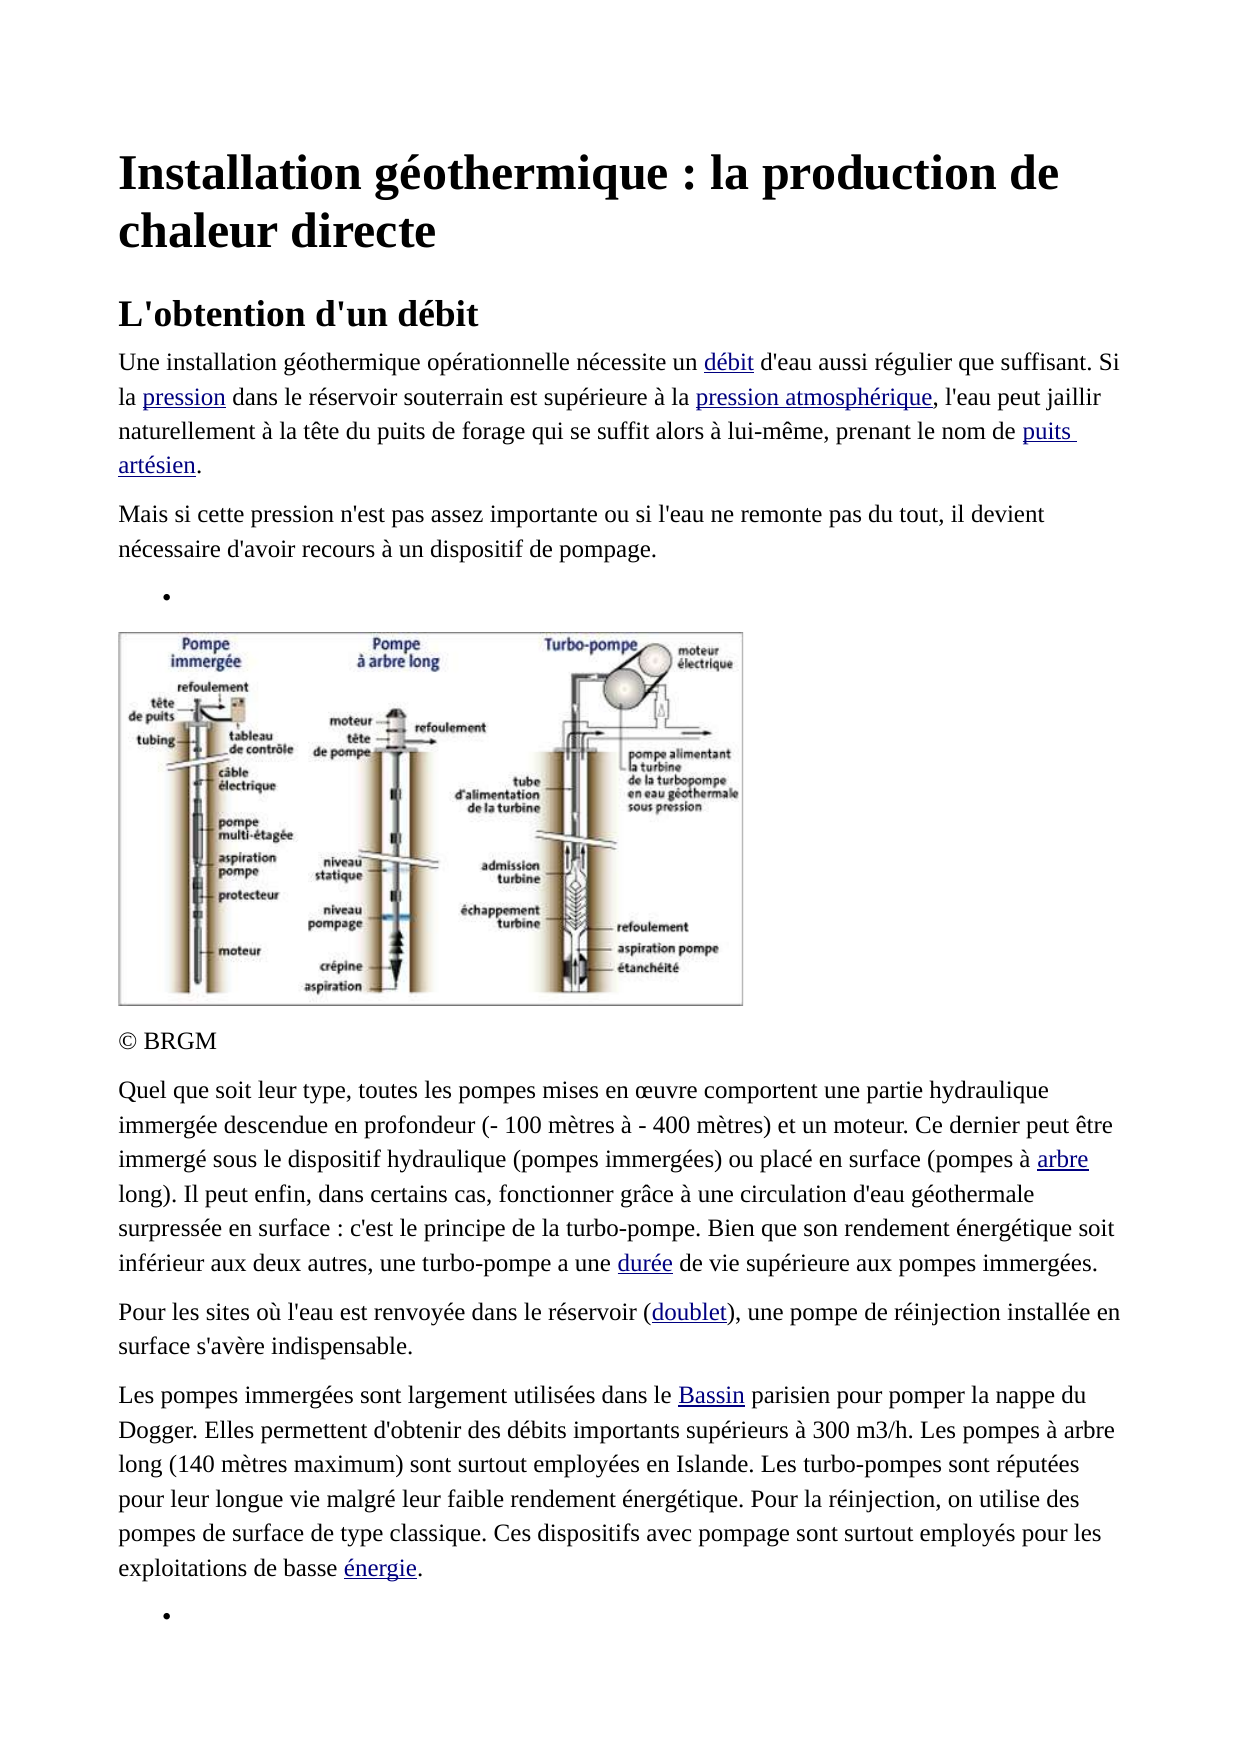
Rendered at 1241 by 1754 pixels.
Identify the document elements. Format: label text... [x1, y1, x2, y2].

text Quel que soit leur type, toutes les pompes mises en œuvre comportent une partie hydraulique immergée descendue en profondeur (- 100 mètres à - 400 mètres) et un moteur. Ce dernier peut être immergé sous le dispositif hydraulique (pompes immergées) ou placé en surface (pompes à arbre long). Il peut enfin, dans certains cas, fonctionner grâce à une circulation d'eau géothermale surpressée en surface : c'est le principe de la turbo-pompe. Bien que son rendement énergétique soit inférieur aux deux autres, une turbo-pompe a une durée de vie supérieure aux pompes immergées. [118, 1075, 1122, 1276]
text Mais si cette pression n'est pas assez importante ou si l'eau ne remonte pas du tout, il devient nécessaire d'avoir recours à un dispositif de pompage. [118, 499, 1122, 563]
text Pour les sites où l'eau est renvoyée dans le réservoir (doublet), une pompe de réinjection installée en surface s'avère indispensable. [118, 1297, 1122, 1360]
picture [118, 632, 744, 1006]
text © BRGM [118, 1026, 1122, 1055]
subtitle Installation géothermique : la production de chaleur directe [118, 143, 1122, 258]
text Une installation géothermique opérationnelle nécessite un débit d'eau aussi régulier que suffisant. Si la pression dans le réservoir souterrain est supérieure à la pression atmosphérique, l'eau peut jaillir naturellement à la tête du puits de forage qui se suffit alors à lui-même, prenant le nom de puits artésien. [118, 347, 1122, 479]
text Les pompes immergées sont largement utilisées dans le Bassin parisien pour pomper la nappe du Dogger. Elles permettent d'obtenir des débits importants supérieurs à 300 m3/h. Les pompes à arbre long (140 mètres maximum) sont surtout employées en Islande. Les turbo-pompes sont réputées pour leur longue vie malgré leur faible rendement énergétique. Pour la réinjection, on utilise des pompes de surface de type classique. Ces dispositifs avec pompage sont surtout employés pour les exploitations de basse énergie. [118, 1380, 1122, 1581]
subtitle L'obtention d'un débit [118, 291, 1122, 334]
